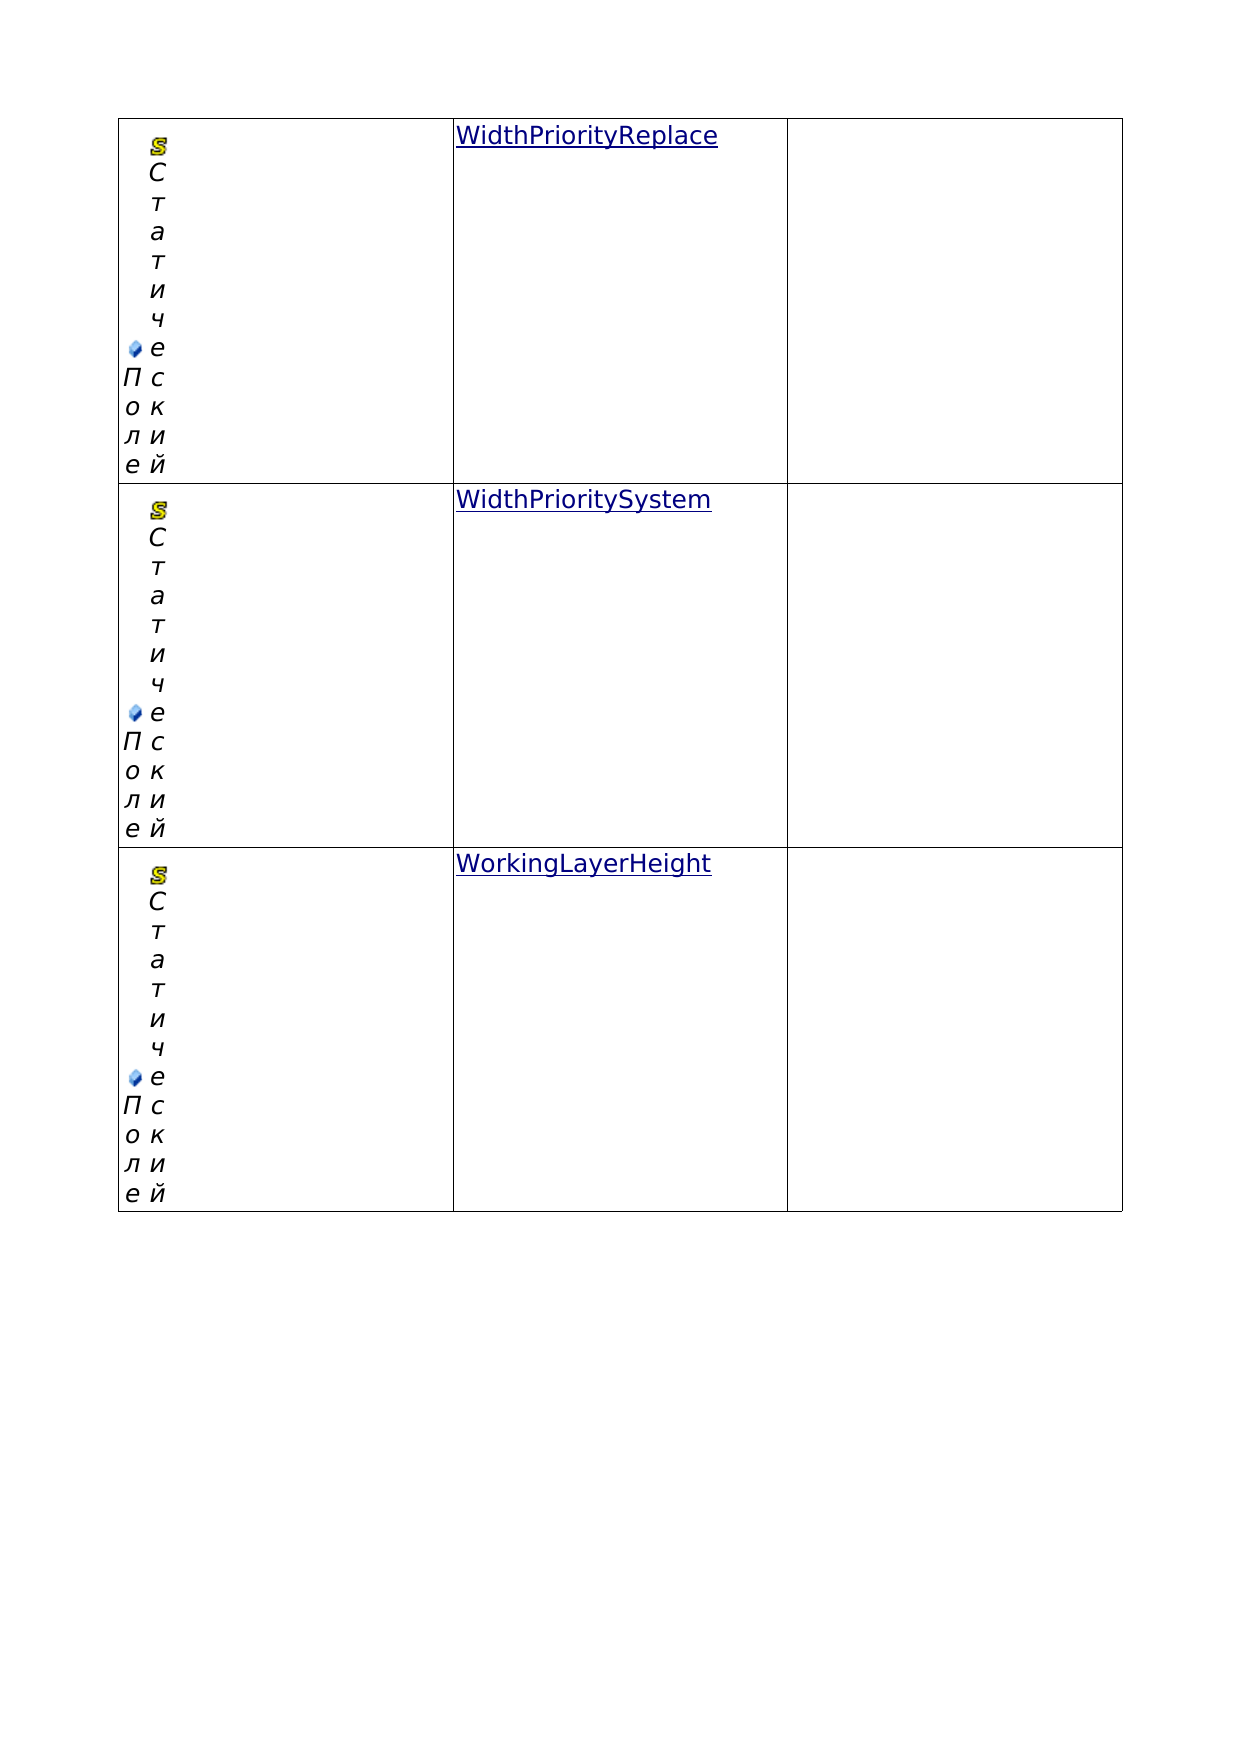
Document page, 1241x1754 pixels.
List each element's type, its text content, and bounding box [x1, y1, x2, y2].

picture [146, 862, 172, 888]
picture [121, 702, 146, 727]
table_cell WidthPrioritySystem [454, 484, 787, 847]
table_cell [119, 848, 453, 1211]
table_cell [788, 848, 1122, 1211]
picture [146, 133, 172, 159]
table_cell [788, 119, 1122, 482]
table_cell WidthPriorityReplace [454, 119, 787, 482]
table_cell WorkingLayerHeight [454, 848, 787, 1211]
picture [121, 1066, 146, 1092]
table_cell [119, 119, 453, 482]
table_cell [119, 484, 453, 847]
picture [146, 497, 172, 523]
picture [121, 337, 146, 363]
table_cell [788, 484, 1122, 847]
